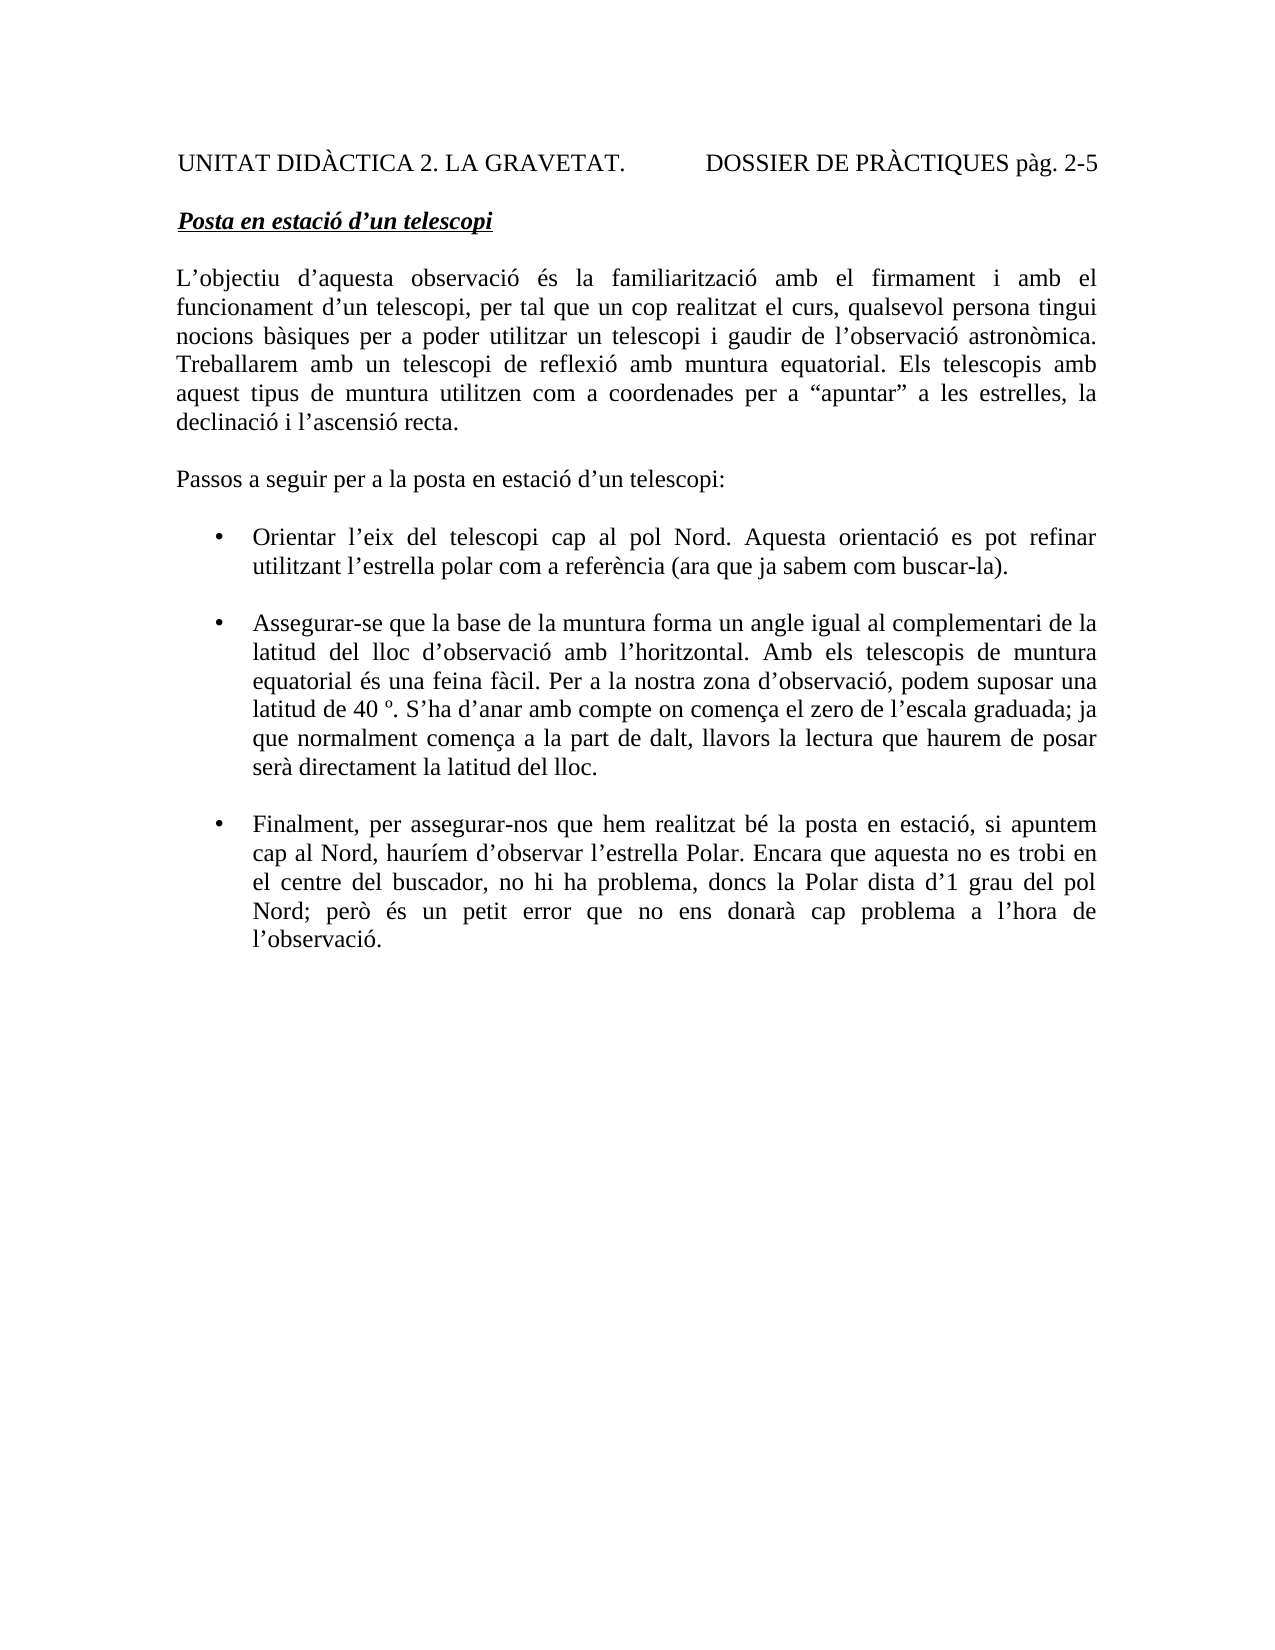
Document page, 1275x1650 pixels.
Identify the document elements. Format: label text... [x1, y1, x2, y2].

text L’objectiu d’aquesta observació és la familiarització amb el firmament i amb el funcionament d’un telescopi, per tal que un cop realitzat el curs, qualsevol persona tingui nocions bàsiques per a poder utilitzar un telescopi i gaudir de l’observació astronòmica. Treballarem amb un telescopi de reflexió amb muntura equatorial. Els telescopis amb aquest tipus de muntura utilitzen com a coordenades per a “apuntar” a les estrelles, la declinació i l’ascensió recta. [176, 263, 1098, 436]
text Posta en estació d’un telescopi [177, 206, 1098, 234]
list Orientar l’eix del telescopi cap al pol Nord. Aquesta orientació es pot refinar utilitzant l’estrella polar com a referència (ara que ja sabem com buscar-la). [215, 522, 1098, 579]
list Assegurar-se que la base de la muntura forma un angle igual al complementari de la latitud del lloc d’observació amb l’horitzontal. Amb els telescopis de muntura equatorial és una feina fàcil. Per a la nostra zona d’observació, podem suposar una latitud de 40 º. S’ha d’anar amb compte on comença el zero de l’escala graduada; ja que normalment comença a la part de dalt, llavors la lectura que haurem de posar serà directament la latitud del lloc. [215, 608, 1098, 781]
list Finalment, per assegurar-nos que hem realitzat bé la posta en estació, si apuntem cap al Nord, hauríem d’observar l’estrella Polar. Encara que aquesta no es trobi en el centre del buscador, no hi ha problema, doncs la Polar dista d’1 grau del pol Nord; però és un petit error que no ens donarà cap problema a l’hora de l’observació. [215, 809, 1098, 953]
text Passos a seguir per a la posta en estació d’un telescopi: [176, 464, 1098, 493]
